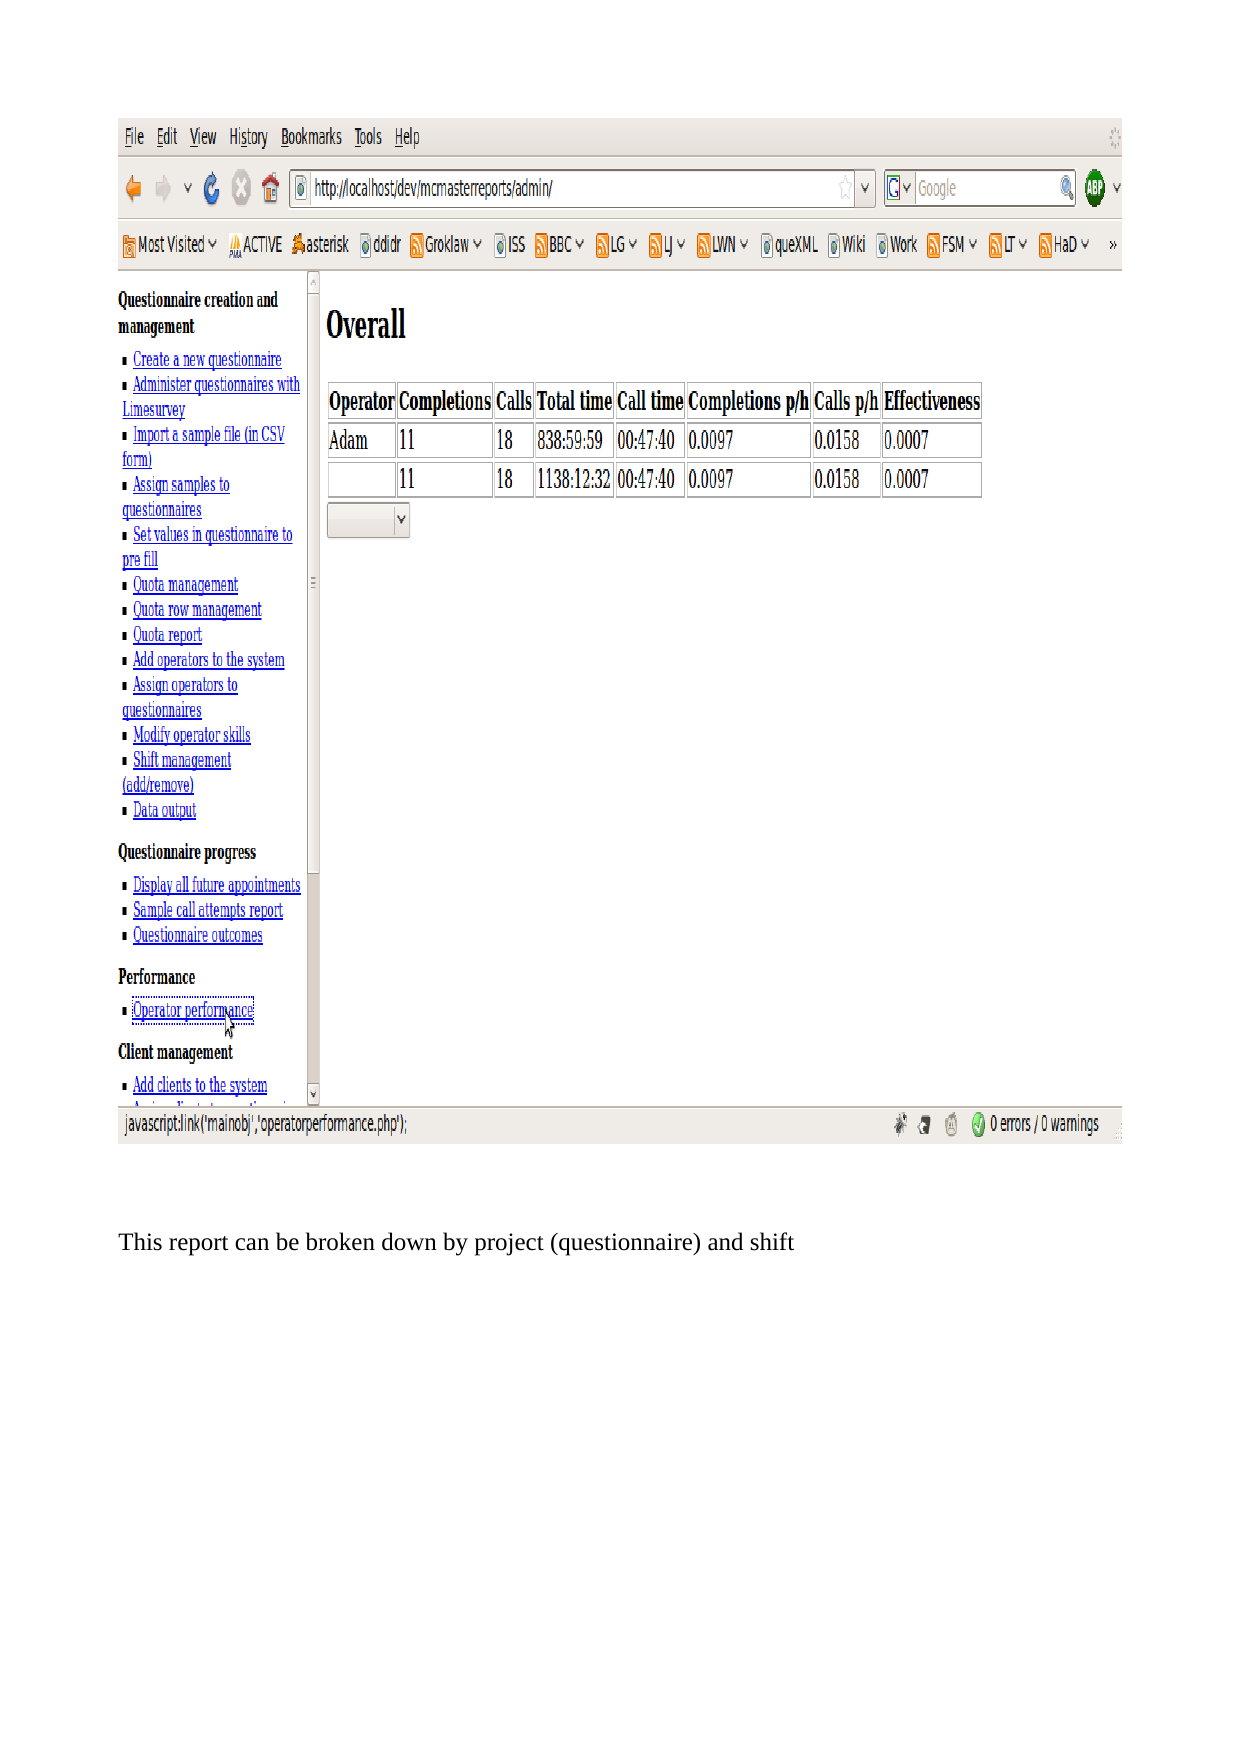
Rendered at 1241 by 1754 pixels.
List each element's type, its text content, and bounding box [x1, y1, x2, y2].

text This report can be broken down by project (questionnaire) and shift [118, 1228, 1122, 1311]
picture [118, 118, 1123, 1144]
